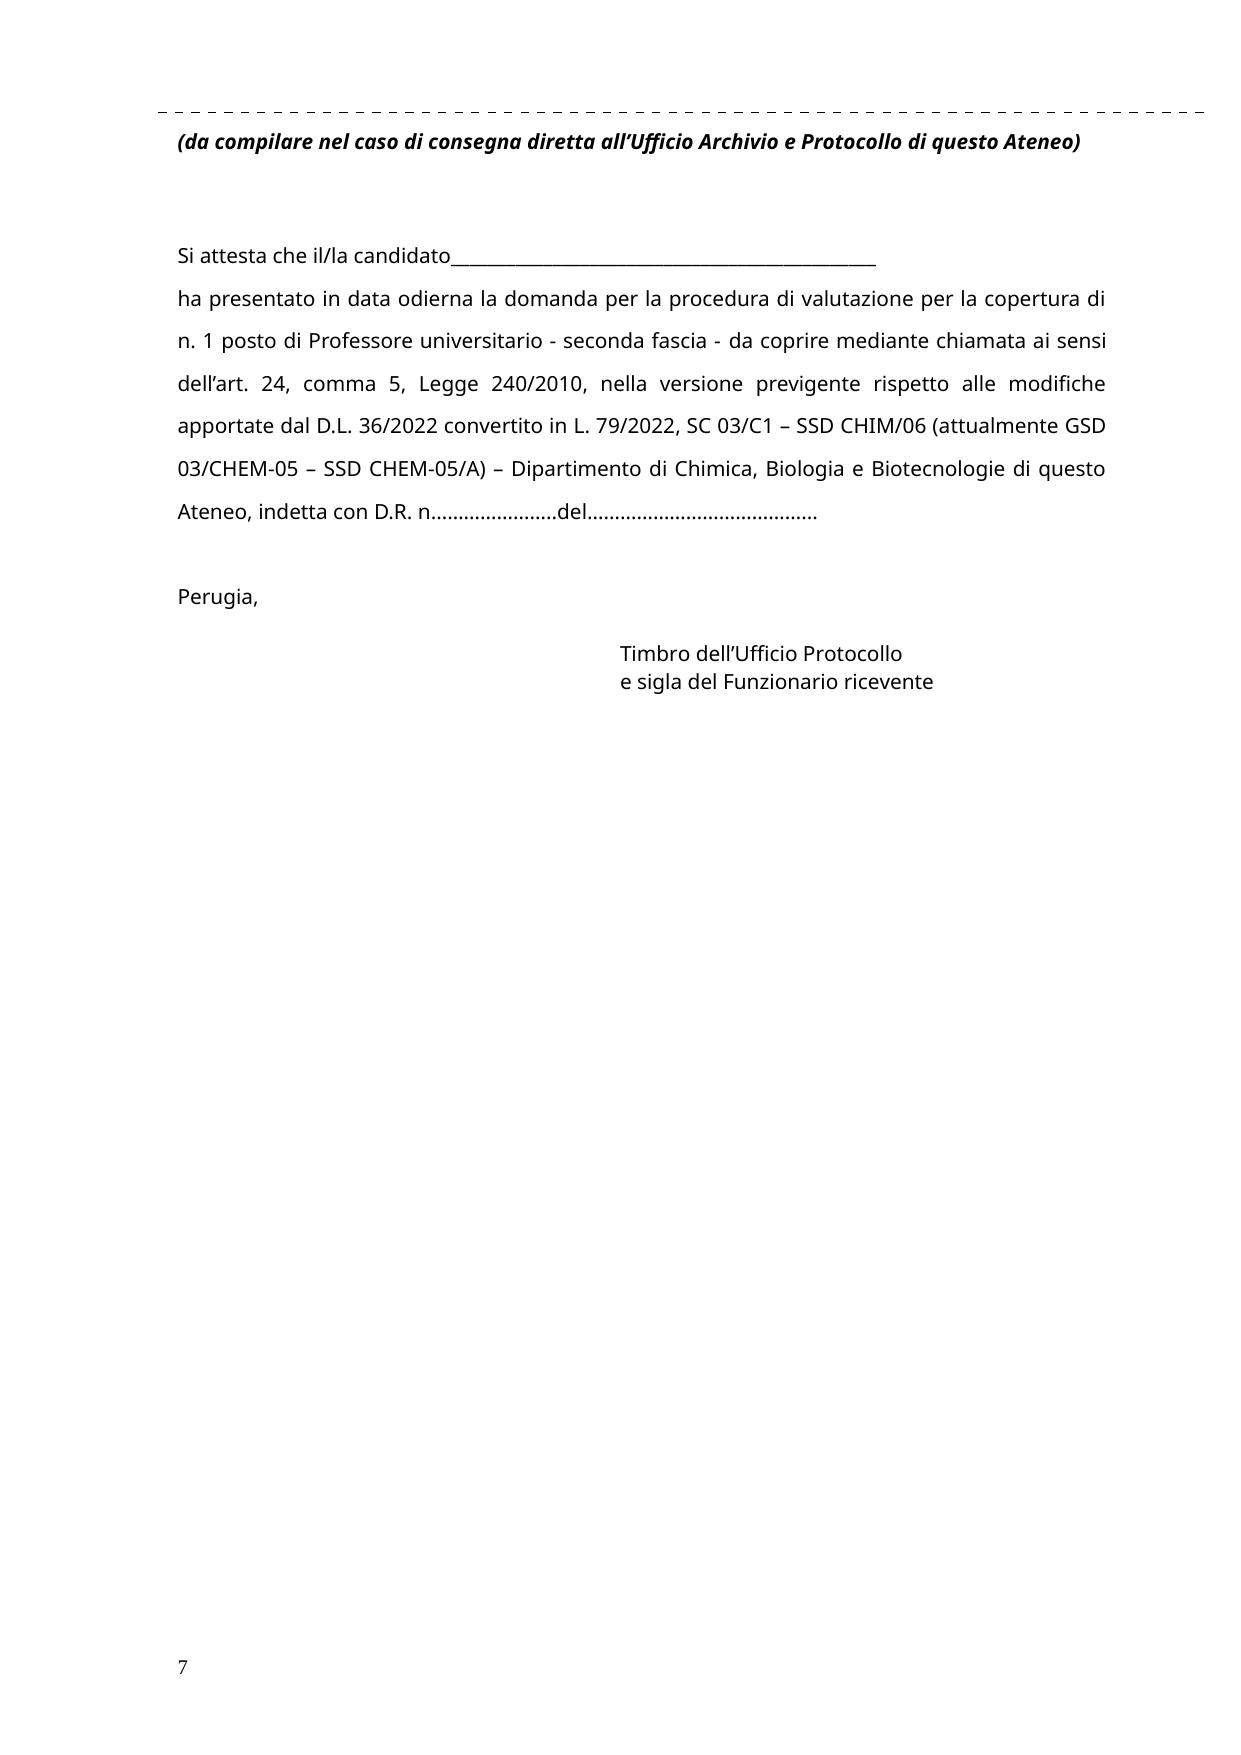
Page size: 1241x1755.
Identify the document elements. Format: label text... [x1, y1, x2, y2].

text Perugia, [177, 582, 1107, 611]
text ha presentato in data odierna la domanda per la procedura di valutazione per la copertura di n. 1 posto di Professore universitario - seconda fascia - da coprire mediante chiamata ai sensi dell’art. 24, comma 5, Legge 240/2010, nella versione previgente rispetto alle modifiche apportate dal D.L. 36/2022 convertito in L. 79/2022, SC 03/C1 – SSD CHIM/06 (attualmente GSD 03/CHEM-05 – SSD CHEM-05/A) – Dipartimento di Chimica, Biologia e Biotecnologie di questo Ateneo, indetta con D.R. n…………………..del…………………………………... [177, 284, 1107, 525]
text e sigla del Funzionario ricevente [177, 667, 1107, 696]
text (da compilare nel caso di consegna diretta all’Ufficio Archivio e Protocollo di questo Ateneo) [177, 127, 1107, 156]
text Timbro dell’Ufficio Protocollo [177, 639, 1107, 667]
text Si attesta che il/la candidato______________________________________________ [177, 241, 1107, 270]
